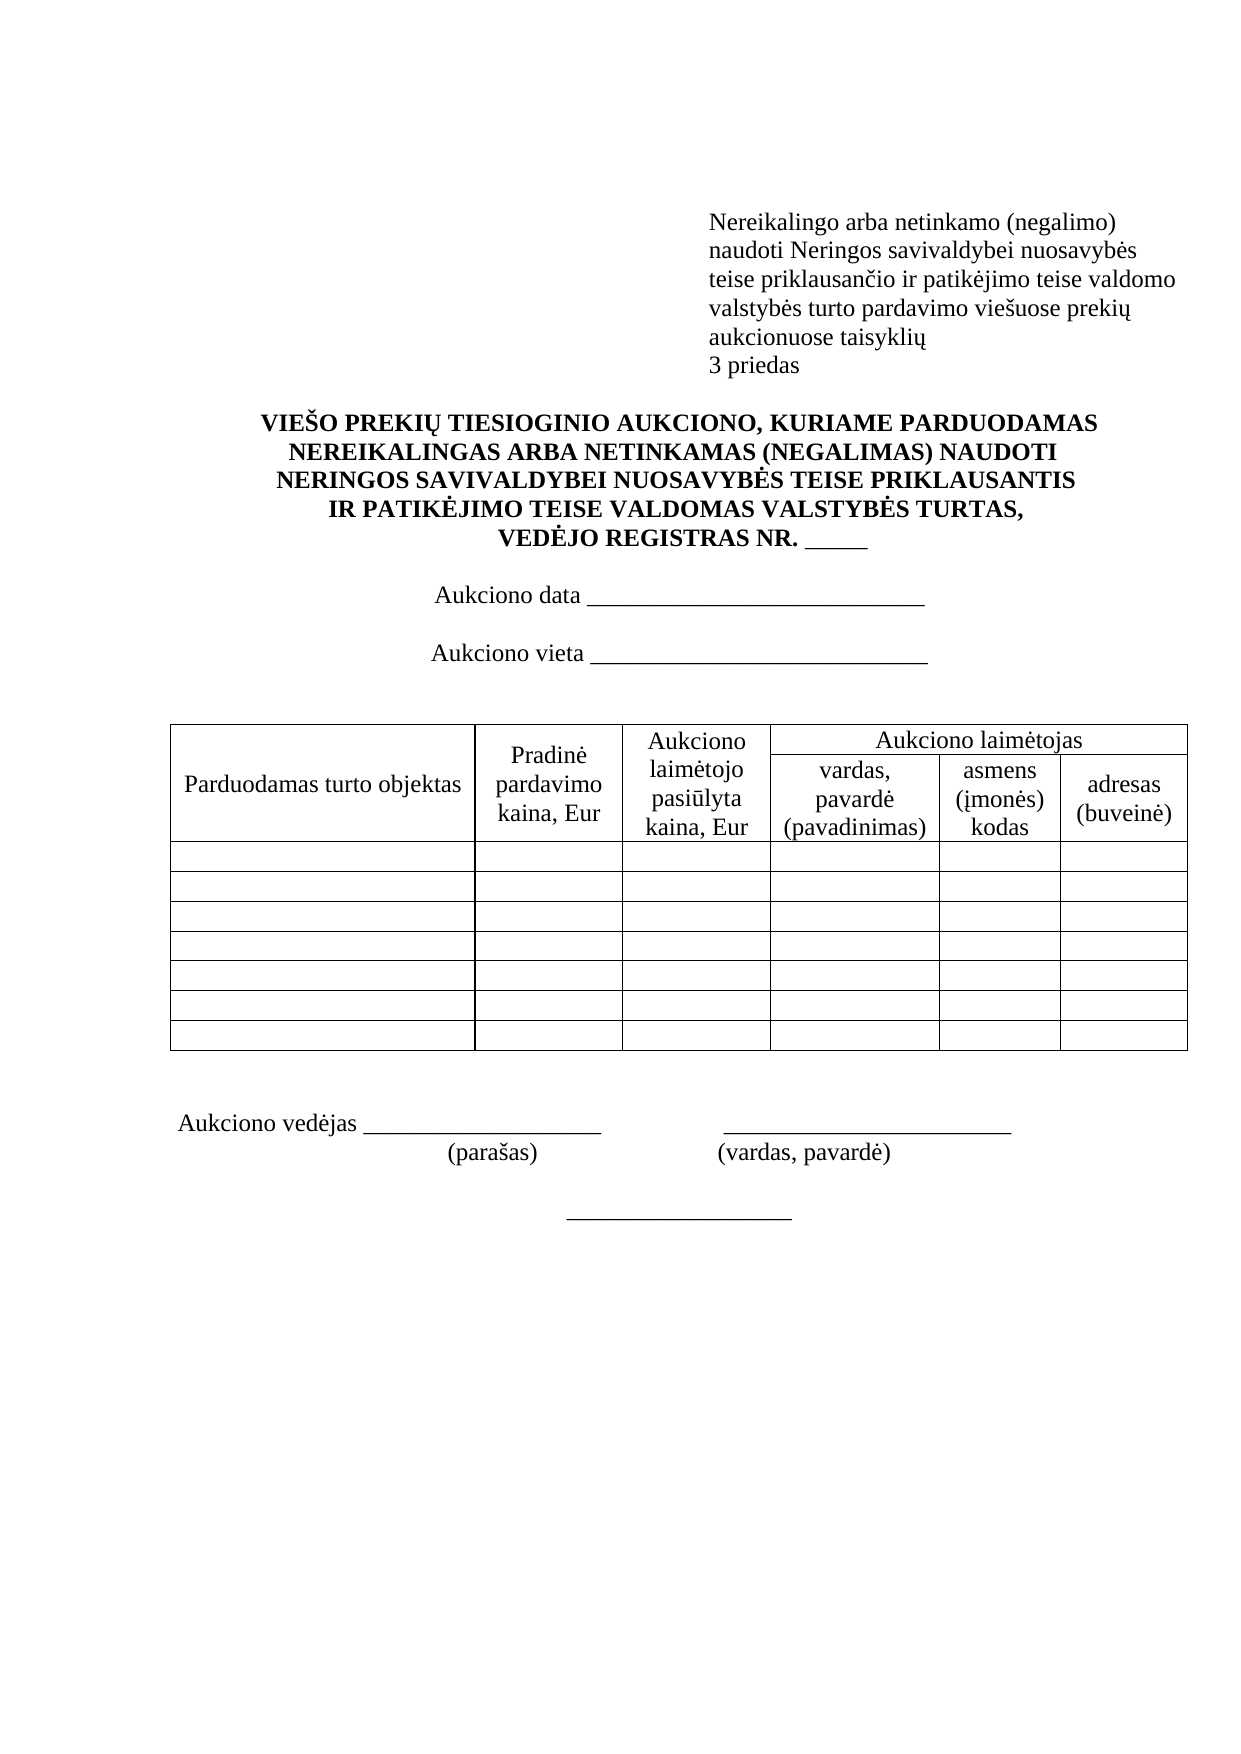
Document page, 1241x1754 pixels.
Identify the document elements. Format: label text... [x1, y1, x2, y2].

table_cell [771, 932, 939, 960]
table_cell [476, 842, 622, 871]
table_cell [1061, 961, 1187, 990]
table_cell [476, 932, 622, 960]
table_cell [771, 1021, 939, 1050]
table_cell [476, 902, 622, 931]
table_cell [1061, 842, 1187, 871]
table_cell [476, 1021, 622, 1050]
table_cell asmens (įmonės) kodas [940, 755, 1060, 841]
table_cell [940, 902, 1060, 931]
table_header Aukciono data ___________________________ [371, 580, 987, 609]
table_cell [171, 842, 474, 871]
text valstybės turto pardavimo viešuose prekių [177, 293, 1181, 322]
text naudoti Neringos savivaldybei nuosavybės [177, 235, 1181, 264]
table_cell [171, 932, 474, 960]
table_cell adresas (buveinė) [1061, 755, 1187, 841]
table_cell vardas, pavardė (pavadinimas) [771, 755, 939, 841]
table_cell [940, 932, 1060, 960]
table_cell [623, 961, 770, 990]
text (parašas) (vardas, pavardė) [177, 1137, 1181, 1166]
text 3 priedas [177, 350, 1181, 379]
table_cell [171, 872, 474, 901]
table_cell [171, 961, 474, 990]
table_cell [1061, 1021, 1187, 1050]
table_cell Aukciono vieta ___________________________ [371, 638, 987, 667]
text __________________ [177, 1194, 1181, 1223]
table_cell [771, 902, 939, 931]
text NERINGOS SAVIVALDYBEI NUOSAVYBĖS TEISE PRIKLAUSANTIS [177, 465, 1181, 494]
table_cell [623, 991, 770, 1020]
table_cell [771, 872, 939, 901]
text Aukciono vedėjas ___________________ _______________________ [177, 1108, 1181, 1137]
table_cell [371, 609, 987, 638]
table_cell [623, 1021, 770, 1050]
table_cell [476, 872, 622, 901]
table_cell [940, 872, 1060, 901]
table_cell [1061, 902, 1187, 931]
text teise priklausančio ir patikėjimo teise valdomo [177, 264, 1181, 293]
table_header Parduodamas turto objektas [171, 725, 474, 841]
text VEDĖJO REGISTRAS NR. _____ [177, 523, 1181, 552]
table_cell [623, 842, 770, 871]
table_cell [171, 1021, 474, 1050]
table_cell [1061, 991, 1187, 1020]
table_cell [940, 961, 1060, 990]
text IR PATIKĖJIMO TEISE VALDOMAS VALSTYBĖS TURTAS, [177, 494, 1181, 523]
text Nereikalingo arba netinkamo (negalimo) [177, 207, 1181, 235]
table_cell [476, 991, 622, 1020]
table_cell [940, 991, 1060, 1020]
table_cell [476, 961, 622, 990]
table_cell [940, 1021, 1060, 1050]
table_cell [623, 902, 770, 931]
table_cell [171, 902, 474, 931]
table_cell [771, 991, 939, 1020]
table_cell [171, 991, 474, 1020]
table_cell [771, 842, 939, 871]
table_header Aukciono laimėtojas [771, 725, 1187, 754]
table_header Pradinė pardavimo kaina, Eur [476, 725, 622, 841]
table_cell [623, 872, 770, 901]
table_cell [1061, 872, 1187, 901]
text aukcionuose taisyklių [177, 322, 1181, 350]
table_header Aukciono laimėtojo pasiūlyta kaina, Eur [623, 725, 770, 841]
table_cell [623, 932, 770, 960]
text VIEŠO PREKIŲ TIESIOGINIO AUKCIONO, KURIAME PARDUODAMAS NEREIKALINGAS ARBA NETINKAMAS (NEGALIMAS) NAUDOTI [177, 408, 1181, 465]
table_cell [771, 961, 939, 990]
table_cell [1061, 932, 1187, 960]
table_cell [940, 842, 1060, 871]
